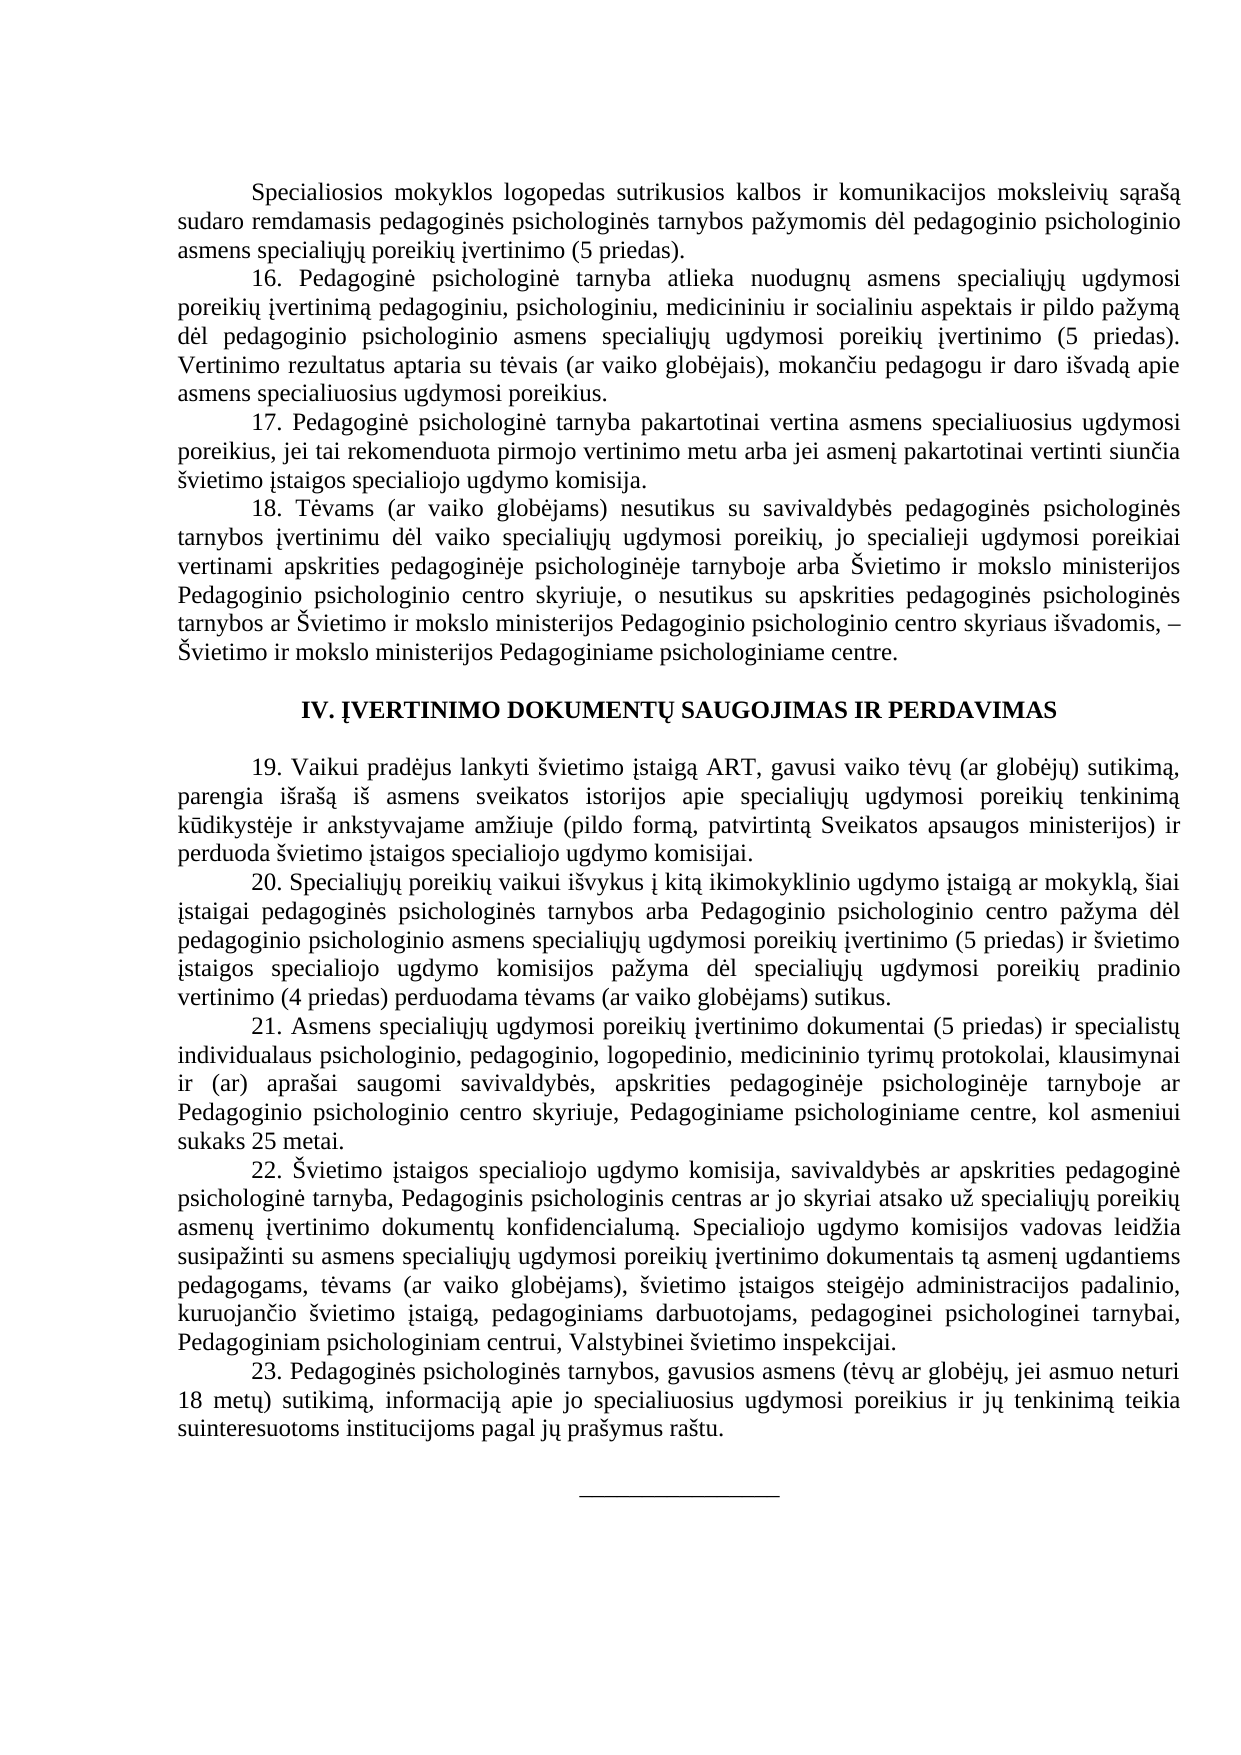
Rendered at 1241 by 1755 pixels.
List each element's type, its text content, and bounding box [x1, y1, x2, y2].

text 20. Specialiųjų poreikių vaikui išvykus į kitą ikimokyklinio ugdymo įstaigą ar mokyklą, šiai įstaigai pedagoginės psichologinės tarnybos arba Pedagoginio psichologinio centro pažyma dėl pedagoginio psichologinio asmens specialiųjų ugdymosi poreikių įvertinimo (5 priedas) ir švietimo įstaigos specialiojo ugdymo komisijos pažyma dėl specialiųjų ugdymosi poreikių pradinio vertinimo (4 priedas) perduodama tėvams (ar vaiko globėjams) sutikus. [177, 867, 1181, 1011]
text 23. Pedagoginės psichologinės tarnybos, gavusios asmens (tėvų ar globėjų, jei asmuo neturi 18 metų) sutikimą, informaciją apie jo specialiuosius ugdymosi poreikius ir jų tenkinimą teikia suinteresuotoms institucijoms pagal jų prašymus raštu. [177, 1356, 1181, 1442]
text 16. Pedagoginė psichologinė tarnyba atlieka nuodugnų asmens specialiųjų ugdymosi poreikių įvertinimą pedagoginiu, psichologiniu, medicininiu ir socialiniu aspektais ir pildo pažymą dėl pedagoginio psichologinio asmens specialiųjų ugdymosi poreikių įvertinimo (5 priedas). Vertinimo rezultatus aptaria su tėvais (ar vaiko globėjais), mokančiu pedagogu ir daro išvadą apie asmens specialiuosius ugdymosi poreikius. [177, 263, 1181, 407]
text 19. Vaikui pradėjus lankyti švietimo įstaigą ART, gavusi vaiko tėvų (ar globėjų) sutikimą, parengia išrašą iš asmens sveikatos istorijos apie specialiųjų ugdymosi poreikių tenkinimą kūdikystėje ir ankstyvajame amžiuje (pildo formą, patvirtintą Sveikatos apsaugos ministerijos) ir perduoda švietimo įstaigos specialiojo ugdymo komisijai. [177, 752, 1181, 867]
text IV. ĮVERTINIMO DOKUMENTŲ SAUGOJIMAS IR PERDAVIMAS [177, 695, 1181, 723]
text 18. Tėvams (ar vaiko globėjams) nesutikus su savivaldybės pedagoginės psichologinės tarnybos įvertinimu dėl vaiko specialiųjų ugdymosi poreikių, jo specialieji ugdymosi poreikiai vertinami apskrities pedagoginėje psichologinėje tarnyboje arba Švietimo ir mokslo ministerijos Pedagoginio psichologinio centro skyriuje, o nesutikus su apskrities pedagoginės psichologinės tarnybos ar Švietimo ir mokslo ministerijos Pedagoginio psichologinio centro skyriaus išvadomis, – Švietimo ir mokslo ministerijos Pedagoginiame psichologiniame centre. [177, 493, 1181, 666]
text ________________ [177, 1471, 1181, 1500]
text 22. Švietimo įstaigos specialiojo ugdymo komisija, savivaldybės ar apskrities pedagoginė psichologinė tarnyba, Pedagoginis psichologinis centras ar jo skyriai atsako už specialiųjų poreikių asmenų įvertinimo dokumentų konfidencialumą. Specialiojo ugdymo komisijos vadovas leidžia susipažinti su asmens specialiųjų ugdymosi poreikių įvertinimo dokumentais tą asmenį ugdantiems pedagogams, tėvams (ar vaiko globėjams), švietimo įstaigos steigėjo administracijos padalinio, kuruojančio švietimo įstaigą, pedagoginiams darbuotojams, pedagoginei psichologinei tarnybai, Pedagoginiam psichologiniam centrui, Valstybinei švietimo inspekcijai. [177, 1155, 1181, 1356]
text Specialiosios mokyklos logopedas sutrikusios kalbos ir komunikacijos moksleivių sąrašą sudaro remdamasis pedagoginės psichologinės tarnybos pažymomis dėl pedagoginio psichologinio asmens specialiųjų poreikių įvertinimo (5 priedas). [177, 177, 1181, 263]
text 21. Asmens specialiųjų ugdymosi poreikių įvertinimo dokumentai (5 priedas) ir specialistų individualaus psichologinio, pedagoginio, logopedinio, medicininio tyrimų protokolai, klausimynai ir (ar) aprašai saugomi savivaldybės, apskrities pedagoginėje psichologinėje tarnyboje ar Pedagoginio psichologinio centro skyriuje, Pedagoginiame psichologiniame centre, kol asmeniui sukaks 25 metai. [177, 1011, 1181, 1155]
text 17. Pedagoginė psichologinė tarnyba pakartotinai vertina asmens specialiuosius ugdymosi poreikius, jei tai rekomenduota pirmojo vertinimo metu arba jei asmenį pakartotinai vertinti siunčia švietimo įstaigos specialiojo ugdymo komisija. [177, 407, 1181, 493]
